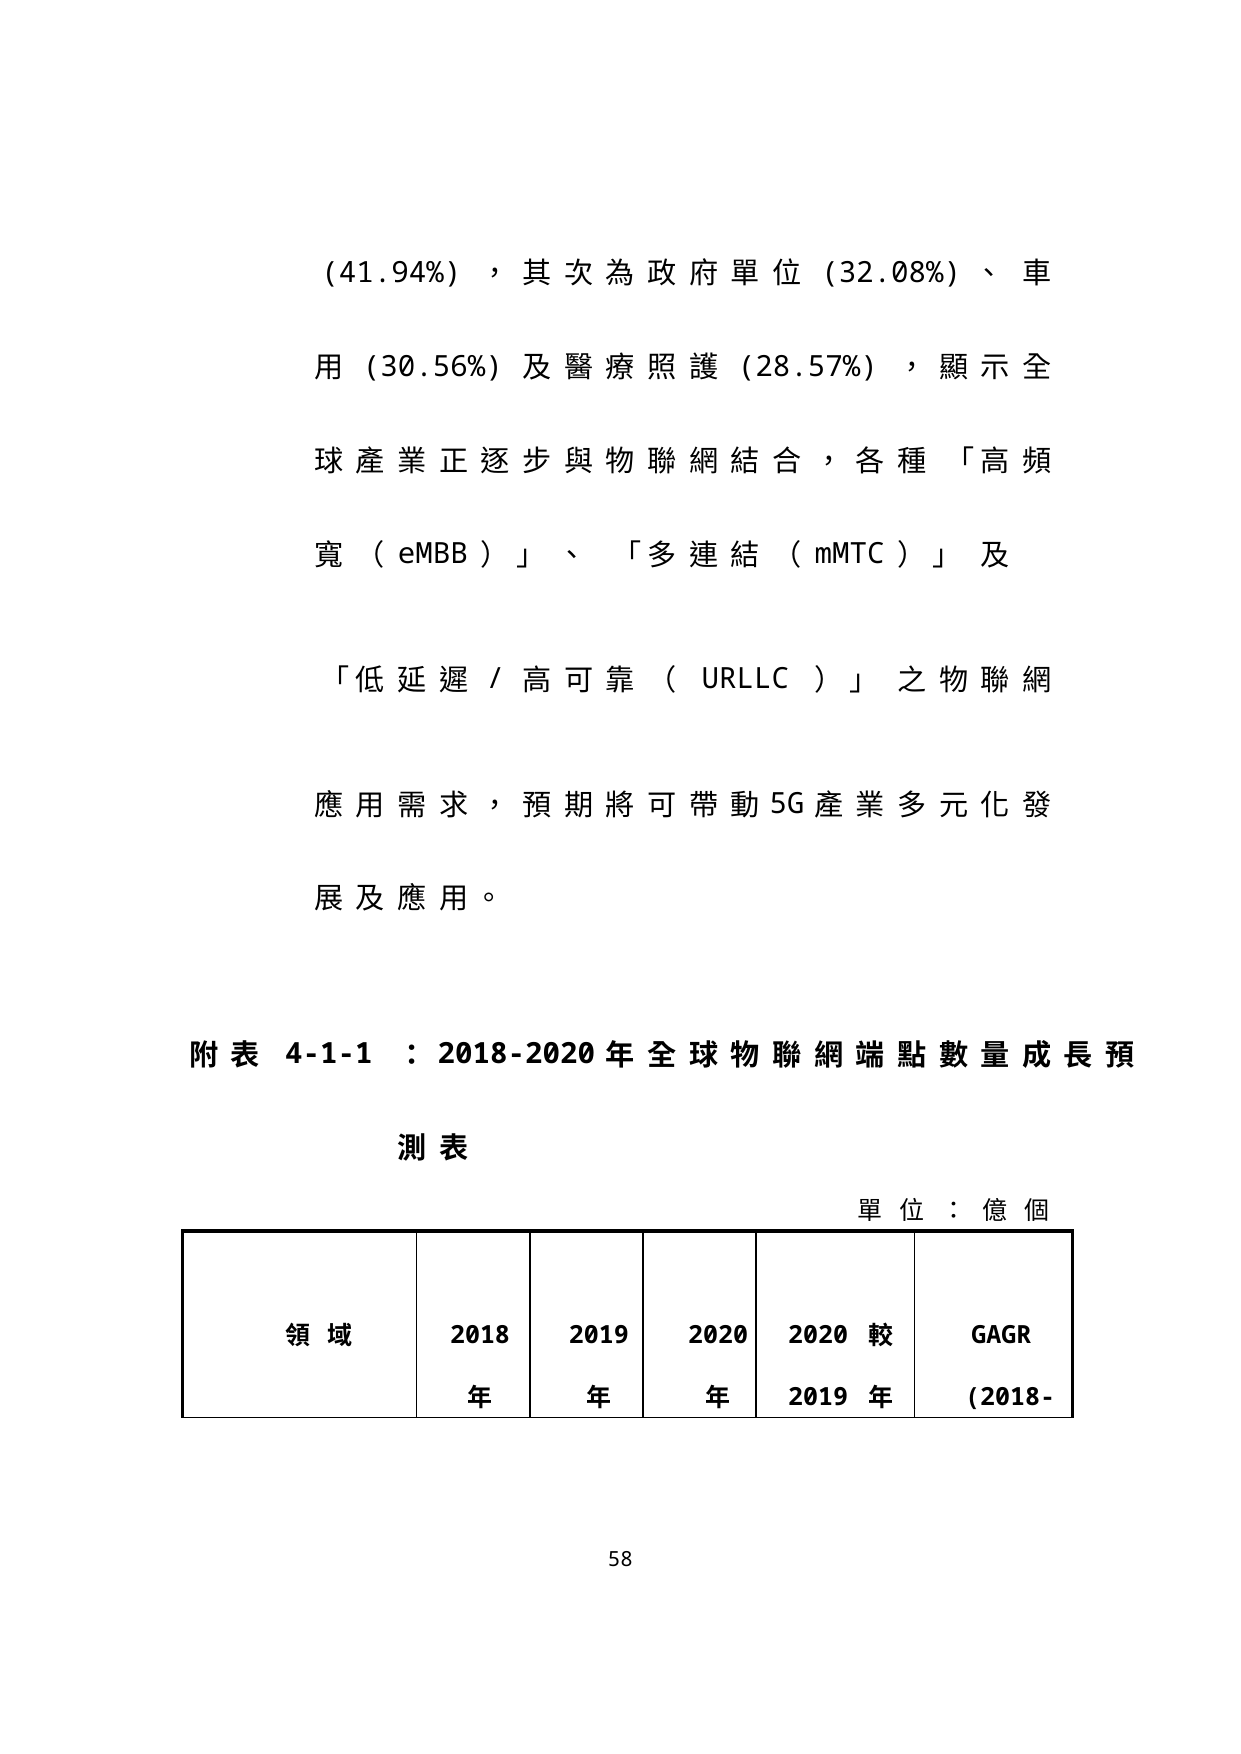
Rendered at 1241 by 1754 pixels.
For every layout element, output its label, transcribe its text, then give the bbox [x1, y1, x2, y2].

table_header 2018年 [417, 1233, 529, 1417]
table_header 領域 [184, 1233, 416, 1417]
table_header 2019年 [531, 1233, 642, 1417]
text 近年來國際物聯網產業發展迅速，傳統物聯網通訊方式已經難以滿足低功耗、長距離、低成本、覆蓋廣等多項需求，使得低功耗廣域網路（LPWAN）技術因應而生。根據國際研究暨顧問機構Gartner預測(詳附表4-1-1)，2020年全球物聯網(IoT)之端點數量將成長至58.1億個，較2019年48億個增加21.04%。其中2020年物聯網端點數量成長最快之市場為建築物自動化(41.94%)，其次為政府單位(32.08%)、車用(30.56%)及醫療照護(28.57%)，顯示全球產業正逐步與物聯網結合，各種「高頻寬（eMBB）」、「多連結（mMTC）」及「低延遲/高可靠（URLLC）」之物聯網應用需求，預期將可帶動5G產業多元化發展及應用。 [271, 229, 1058, 917]
text 單位：億個 [181, 1167, 1058, 1229]
table_header GAGR (2018- [915, 1233, 1071, 1417]
table_header 2020年 [644, 1233, 755, 1417]
text 附表4-1-1：2018-2020年全球物聯網端點數量成長預測表 [183, 979, 1148, 1167]
table_header 2020較2019年 [757, 1233, 914, 1417]
